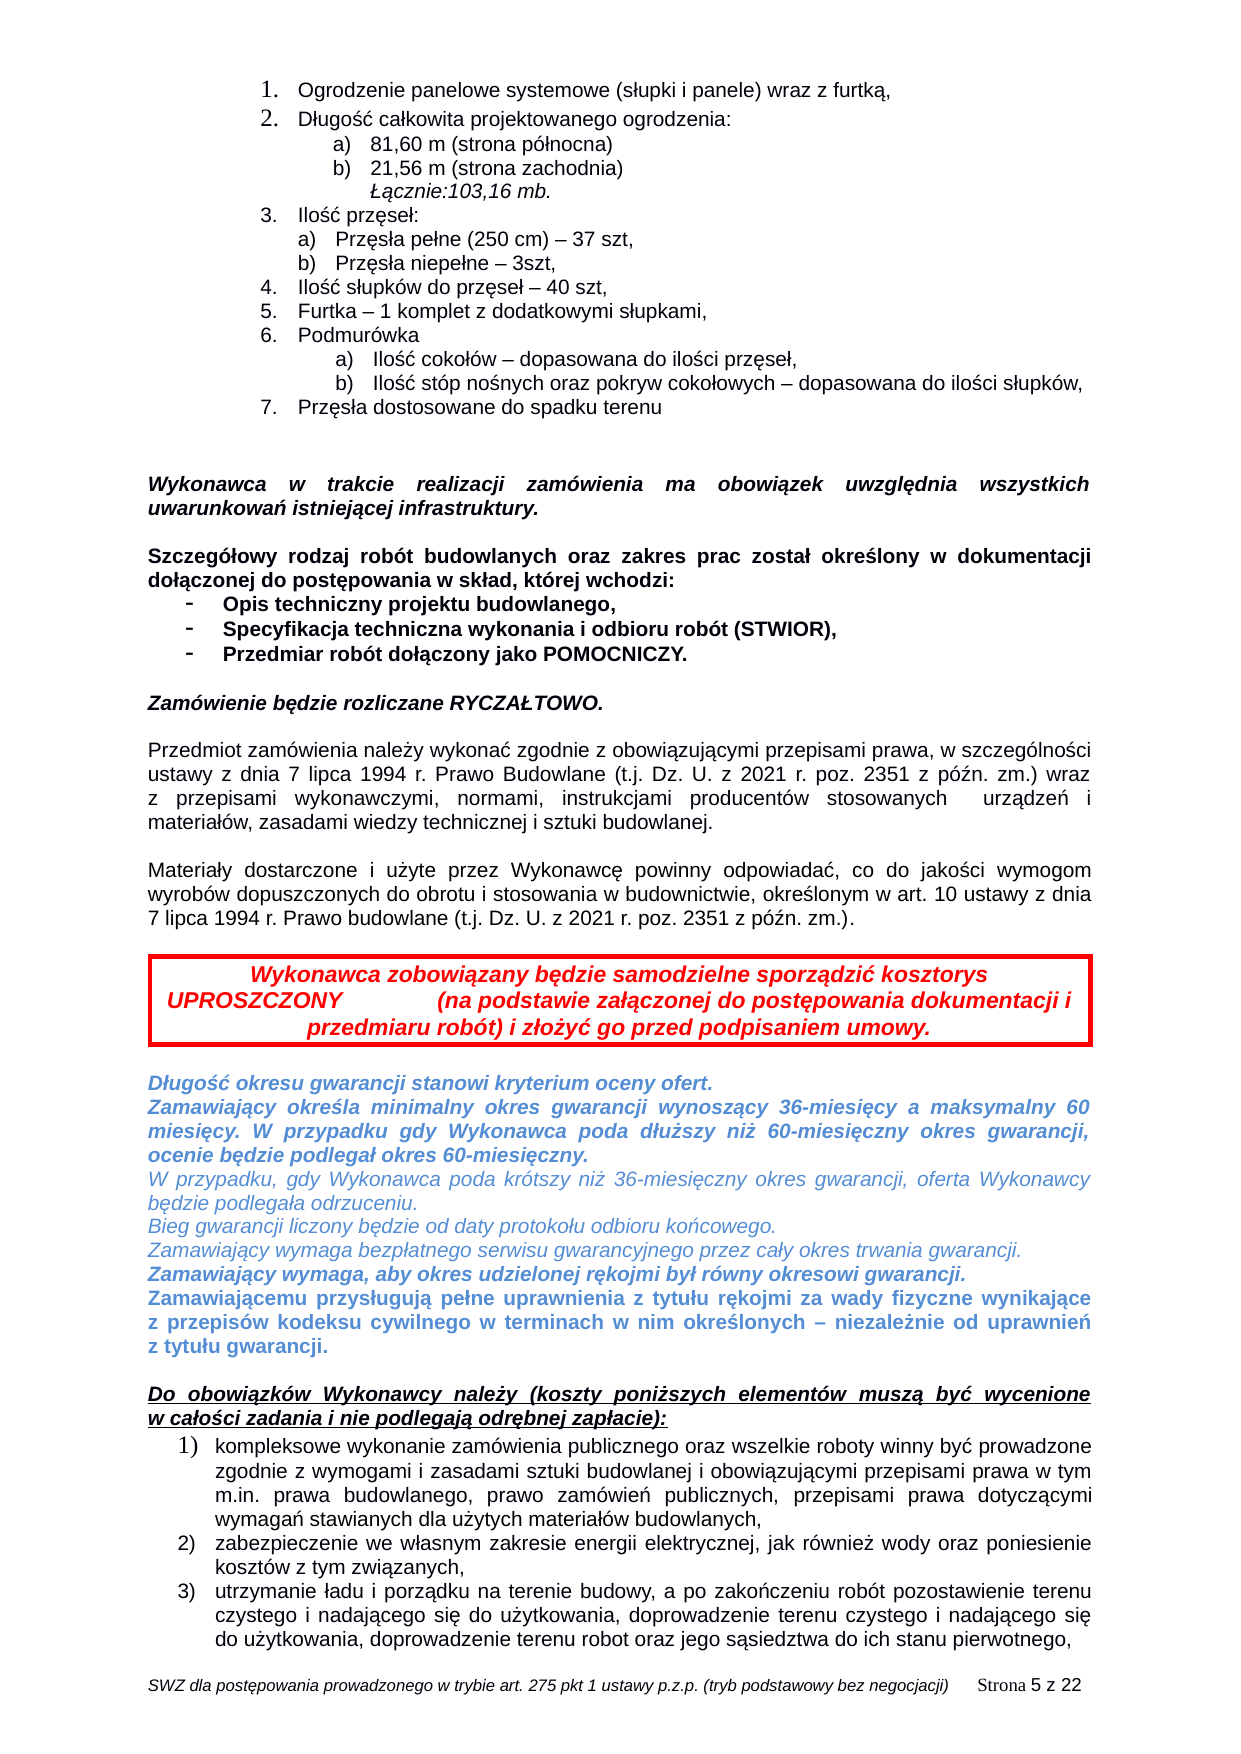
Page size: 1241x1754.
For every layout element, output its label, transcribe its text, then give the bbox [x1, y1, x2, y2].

text Szczegółowy rodzaj robót budowlanych oraz zakres prac został określony w dokumentacji dołączonej do postępowania w skład, której wchodzi: [148, 543, 1093, 591]
list Przęsła dostosowane do spadku terenu [260, 395, 1093, 419]
list Przedmiar robót dołączony jako POMOCNICZY. [185, 641, 1093, 666]
list Wykonawca zobowiązany będzie samodzielne sporządzić kosztorys UPROSZCZONY (na podstawie załączonej do postępowania dokumentacji i przedmiaru robót) i złożyć go przed podpisaniem umowy. [152, 959, 1088, 1042]
text Zamawiającemu przysługują pełne uprawnienia z tytułu rękojmi za wady fizyczne wynikające z przepisów kodeksu cywilnego w terminach w nim określonych – niezależnie od uprawnień z tytułu gwarancji. [148, 1286, 1093, 1358]
list Przęsła pełne (250 cm) – 37 szt, [298, 227, 1093, 251]
list zabezpieczenie we własnym zakresie energii elektrycznej, jak również wody oraz poniesienie kosztów z tym związanych, [177, 1531, 1093, 1578]
list Przęsła niepełne – 3szt, [298, 251, 1093, 275]
list Materiały dostarczone i użyte przez Wykonawcę powinny odpowiadać, co do jakości wymogom wyrobów dopuszczonych do obrotu i stosowania w budownictwie, określonym w art. 10 ustawy z dnia 7 lipca 1994 r. Prawo budowlane (t.j. Dz. U. z 2021 r. poz. 2351 z późn. zm.). [148, 858, 1093, 930]
text Zamawiający wymaga bezpłatnego serwisu gwarancyjnego przez cały okres trwania gwarancji. [148, 1238, 1093, 1262]
list 81,60 m (strona północna) [333, 131, 1093, 155]
list Ogrodzenie panelowe systemowe (słupki i panele) wraz z furtką, [260, 74, 1093, 103]
text Długość okresu gwarancji stanowi kryterium oceny ofert. [148, 1071, 1093, 1094]
list Furtka – 1 komplet z dodatkowymi słupkami, [260, 299, 1093, 323]
text Łącznie:103,16 mb. [370, 179, 1093, 203]
list Ilość stóp nośnych oraz pokryw cokołowych – dopasowana do ilości słupków, [335, 371, 1093, 395]
list kompleksowe wykonanie zamówienia publicznego oraz wszelkie roboty winny być prowadzone zgodnie z wymogami i zasadami sztuki budowlanej i obowiązującymi przepisami prawa w tym m.in. prawa budowlanego, prawo zamówień publicznych, przepisami prawa dotyczącymi wymagań stawianych dla użytych materiałów budowlanych, [177, 1430, 1093, 1531]
list Specyfikacja techniczna wykonania i odbioru robót (STWIOR), [185, 616, 1093, 641]
list utrzymanie ładu i porządku na terenie budowy, a po zakończeniu robót pozostawienie terenu czystego i nadającego się do użytkowania, doprowadzenie terenu czystego i nadającego się do użytkowania, doprowadzenie terenu robot oraz jego sąsiedztwa do ich stanu pierwotnego, [177, 1578, 1093, 1650]
list Ilość cokołów – dopasowana do ilości przęseł, [335, 347, 1093, 371]
list Opis techniczny projektu budowlanego, [185, 591, 1093, 616]
text W przypadku, gdy Wykonawca poda krótszy niż 36-miesięczny okres gwarancji, oferta Wykonawcy będzie podlegała odrzuceniu. [148, 1166, 1093, 1214]
text Wykonawca w trakcie realizacji zamówienia ma obowiązek uwzględnia wszystkich uwarunkowań istniejącej infrastruktury. [148, 472, 1093, 519]
list Ilość słupków do przęseł – 40 szt, [260, 275, 1093, 299]
text Zamawiający wymaga, aby okres udzielonej rękojmi był równy okresowi gwarancji. [148, 1262, 1093, 1286]
list 21,56 m (strona zachodnia) [333, 155, 1093, 179]
list Ilość przęseł: [260, 203, 1093, 227]
text Do obowiązków Wykonawcy należy (koszty poniższych elementów muszą być wycenione w całości zadania i nie podlegają odrębnej zapłacie): [148, 1382, 1093, 1430]
text Bieg gwarancji liczony będzie od daty protokołu odbioru końcowego. [148, 1214, 1093, 1238]
list Długość całkowita projektowanego ogrodzenia: [260, 103, 1093, 131]
list Podmurówka [260, 323, 1093, 347]
text Zamówienie będzie rozliczane RYCZAŁTOWO. [148, 690, 1093, 714]
text Przedmiot zamówienia należy wykonać zgodnie z obowiązującymi przepisami prawa, w szczególności ustawy z dnia 7 lipca 1994 r. Prawo Budowlane (t.j. Dz. U. z 2021 r. poz. 2351 z późn. zm.) wraz z przepisami wykonawczymi, normami, instrukcjami producentów stosowanych urządzeń i materiałów, zasadami wiedzy technicznej i sztuki budowlanej. [148, 738, 1093, 834]
text Zamawiający określa minimalny okres gwarancji wynoszący 36-miesięcy a maksymalny 60 miesięcy. W przypadku gdy Wykonawca poda dłuższy niż 60-miesięczny okres gwarancji, ocenie będzie podlegał okres 60-miesięczny. [148, 1094, 1093, 1166]
